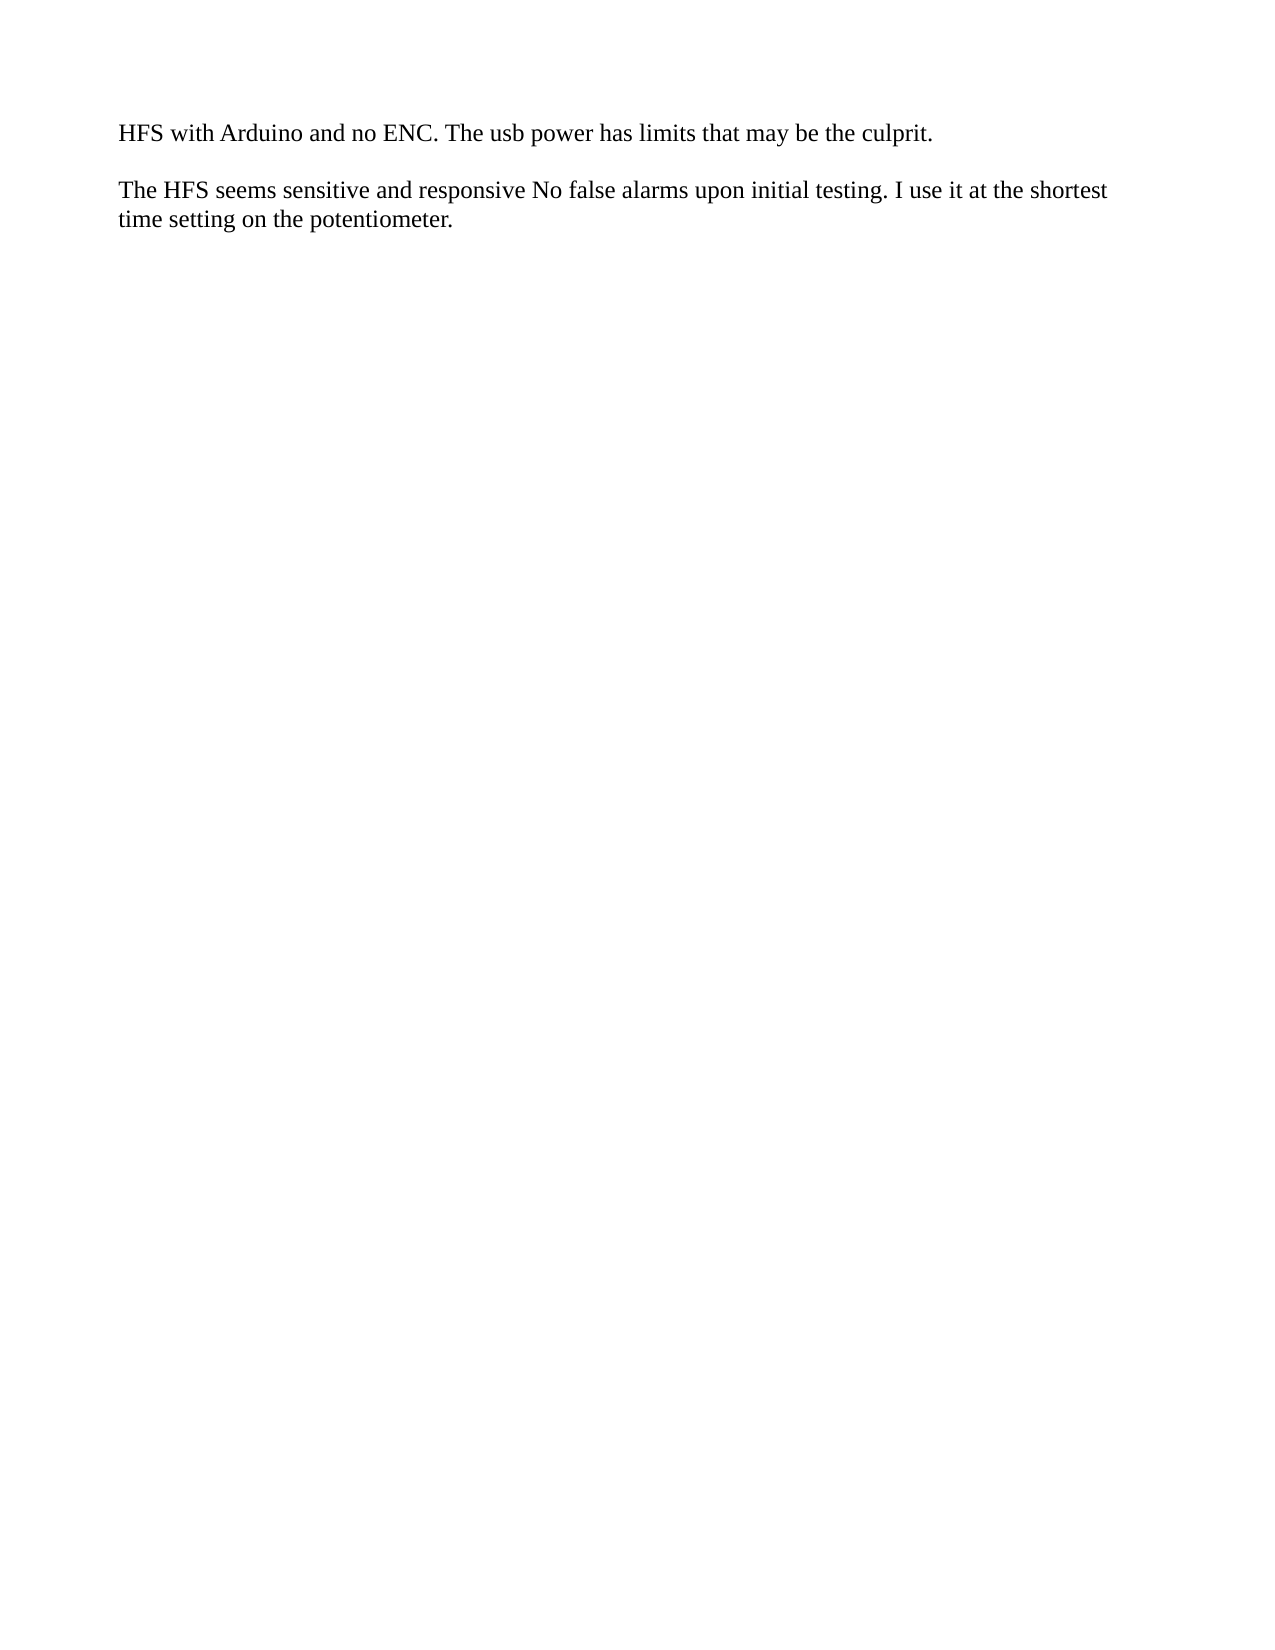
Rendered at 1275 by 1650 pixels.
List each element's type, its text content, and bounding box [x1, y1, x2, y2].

text The HFS seems sensitive and responsive No false alarms upon initial testing. I use it at the shortest time setting on the potentiometer. [118, 176, 1157, 233]
text HFS with Arduino and no ENC. The usb power has limits that may be the culprit. [118, 118, 1157, 147]
